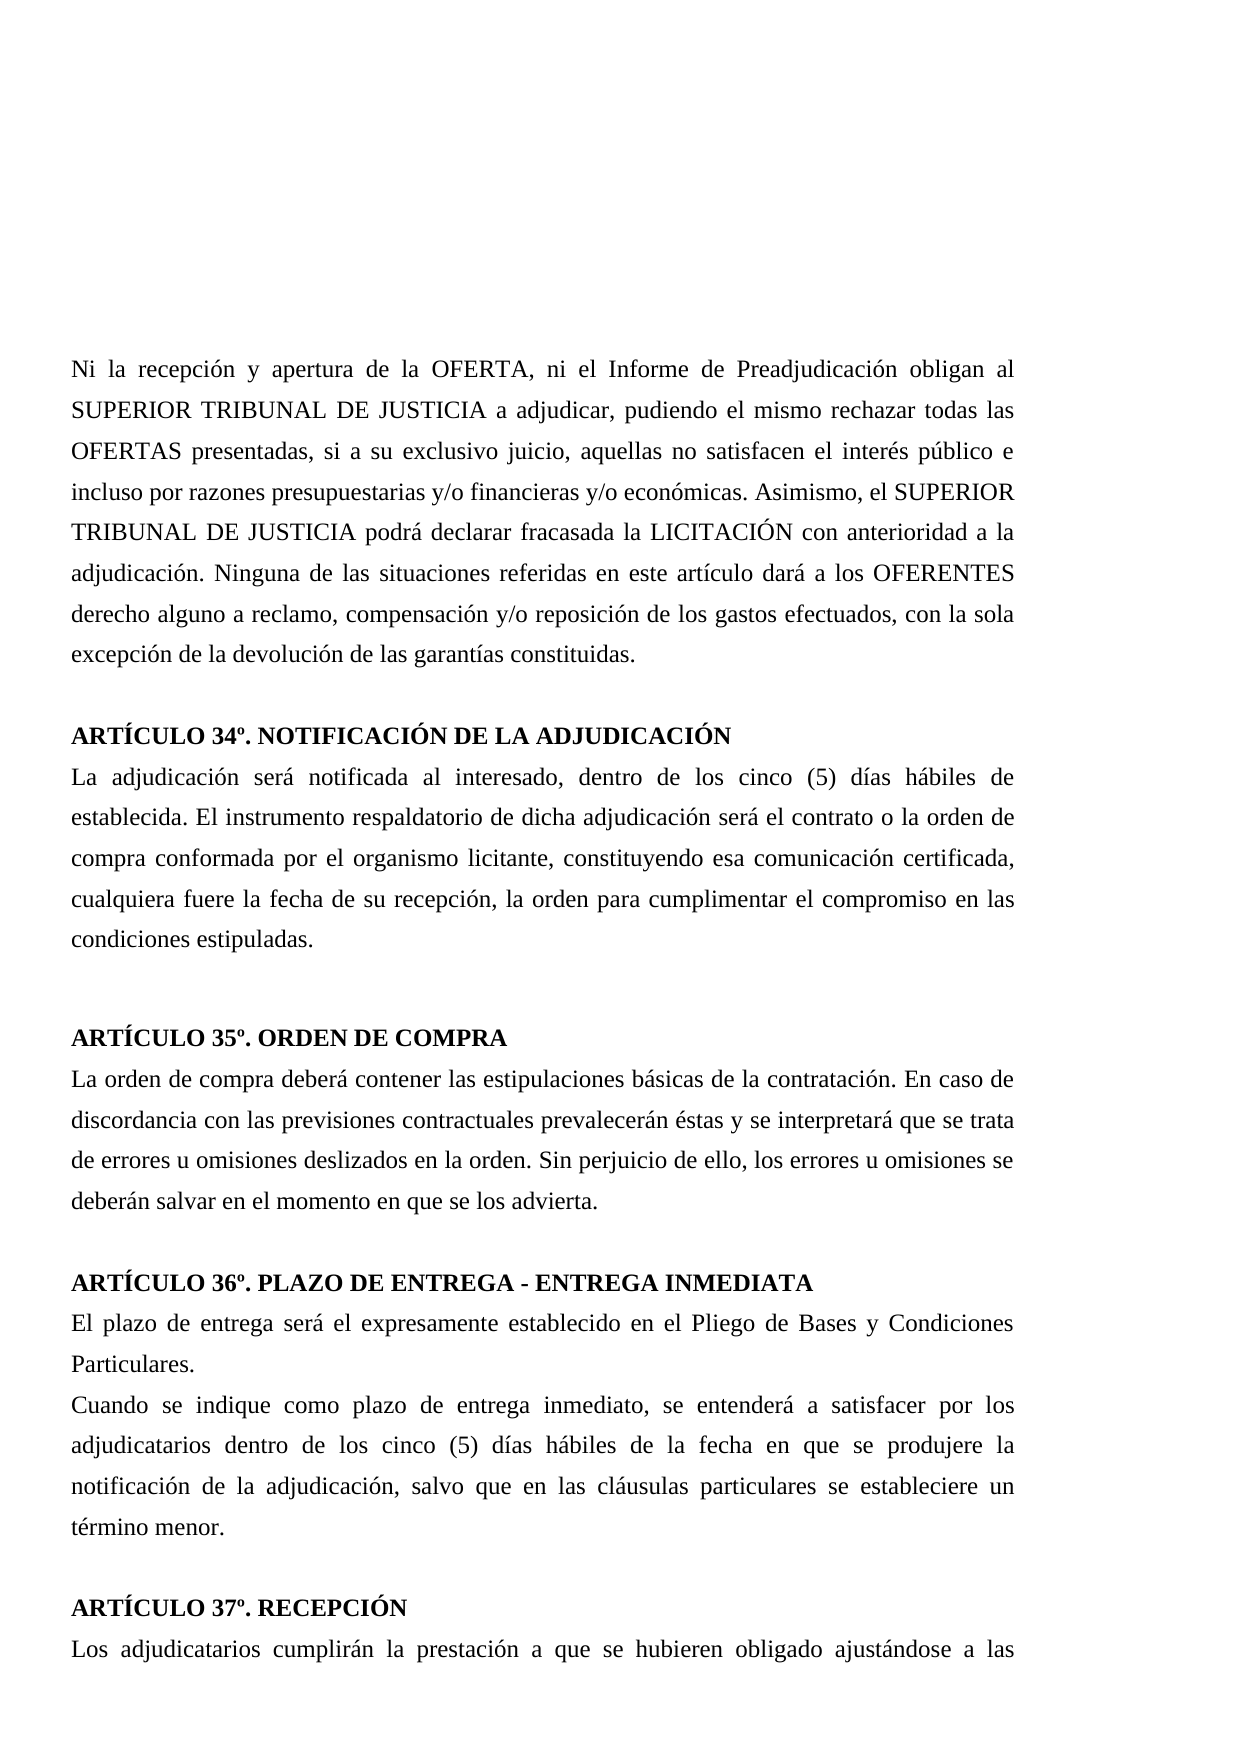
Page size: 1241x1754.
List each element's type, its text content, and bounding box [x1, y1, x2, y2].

list Los adjudicatarios cumplirán la prestación a que se hubieren obligado ajustándose a las [71, 1634, 1016, 1663]
list ARTÍCULO 37º. RECEPCIÓN [71, 1593, 1016, 1622]
list La adjudicación será notificada al interesado, dentro de los cinco (5) días hábiles de establecida. El instrumento respaldatorio de dicha adjudicación será el contrato o la orden de compra conformada por el organismo licitante, constituyendo esa comunicación certificada, cualquiera fuere la fecha de su recepción, la orden para cumplimentar el compromiso en las condiciones estipuladas. [71, 762, 1016, 953]
list El plazo de entrega será el expresamente establecido en el Pliego de Bases y Condiciones Particulares. [71, 1308, 1016, 1378]
list Ni la recepción y apertura de la OFERTA, ni el Informe de Preadjudicación obligan al SUPERIOR TRIBUNAL DE JUSTICIA a adjudicar, pudiendo el mismo rechazar todas las OFERTAS presentadas, si a su exclusivo juicio, aquellas no satisfacen el interés público e incluso por razones presupuestarias y/o financieras y/o económicas. Asimismo, el SUPERIOR TRIBUNAL DE JUSTICIA podrá declarar fracasada la LICITACIÓN con anterioridad a la adjudicación. Ninguna de las situaciones referidas en este artículo dará a los OFERENTES derecho alguno a reclamo, compensación y/o reposición de los gastos efectuados, con la sola excepción de la devolución de las garantías constituidas. [71, 354, 1016, 668]
list Cuando se indique como plazo de entrega inmediato, se entenderá a satisfacer por los adjudicatarios dentro de los cinco (5) días hábiles de la fecha en que se produjere la notificación de la adjudicación, salvo que en las cláusulas particulares se estableciere un término menor. [71, 1390, 1016, 1541]
list ARTÍCULO 35º. ORDEN DE COMPRA [71, 1023, 1016, 1052]
list ARTÍCULO 34º. NOTIFICACIÓN DE LA ADJUDICACIÓN [71, 721, 1016, 750]
list La orden de compra deberá contener las estipulaciones básicas de la contratación. En caso de discordancia con las previsiones contractuales prevalecerán éstas y se interpretará que se trata de errores u omisiones deslizados en la orden. Sin perjuicio de ello, los errores u omisiones se deberán salvar en el momento en que se los advierta. [71, 1064, 1016, 1215]
list ARTÍCULO 36º. PLAZO DE ENTREGA - ENTREGA INMEDIATA [71, 1268, 1016, 1296]
